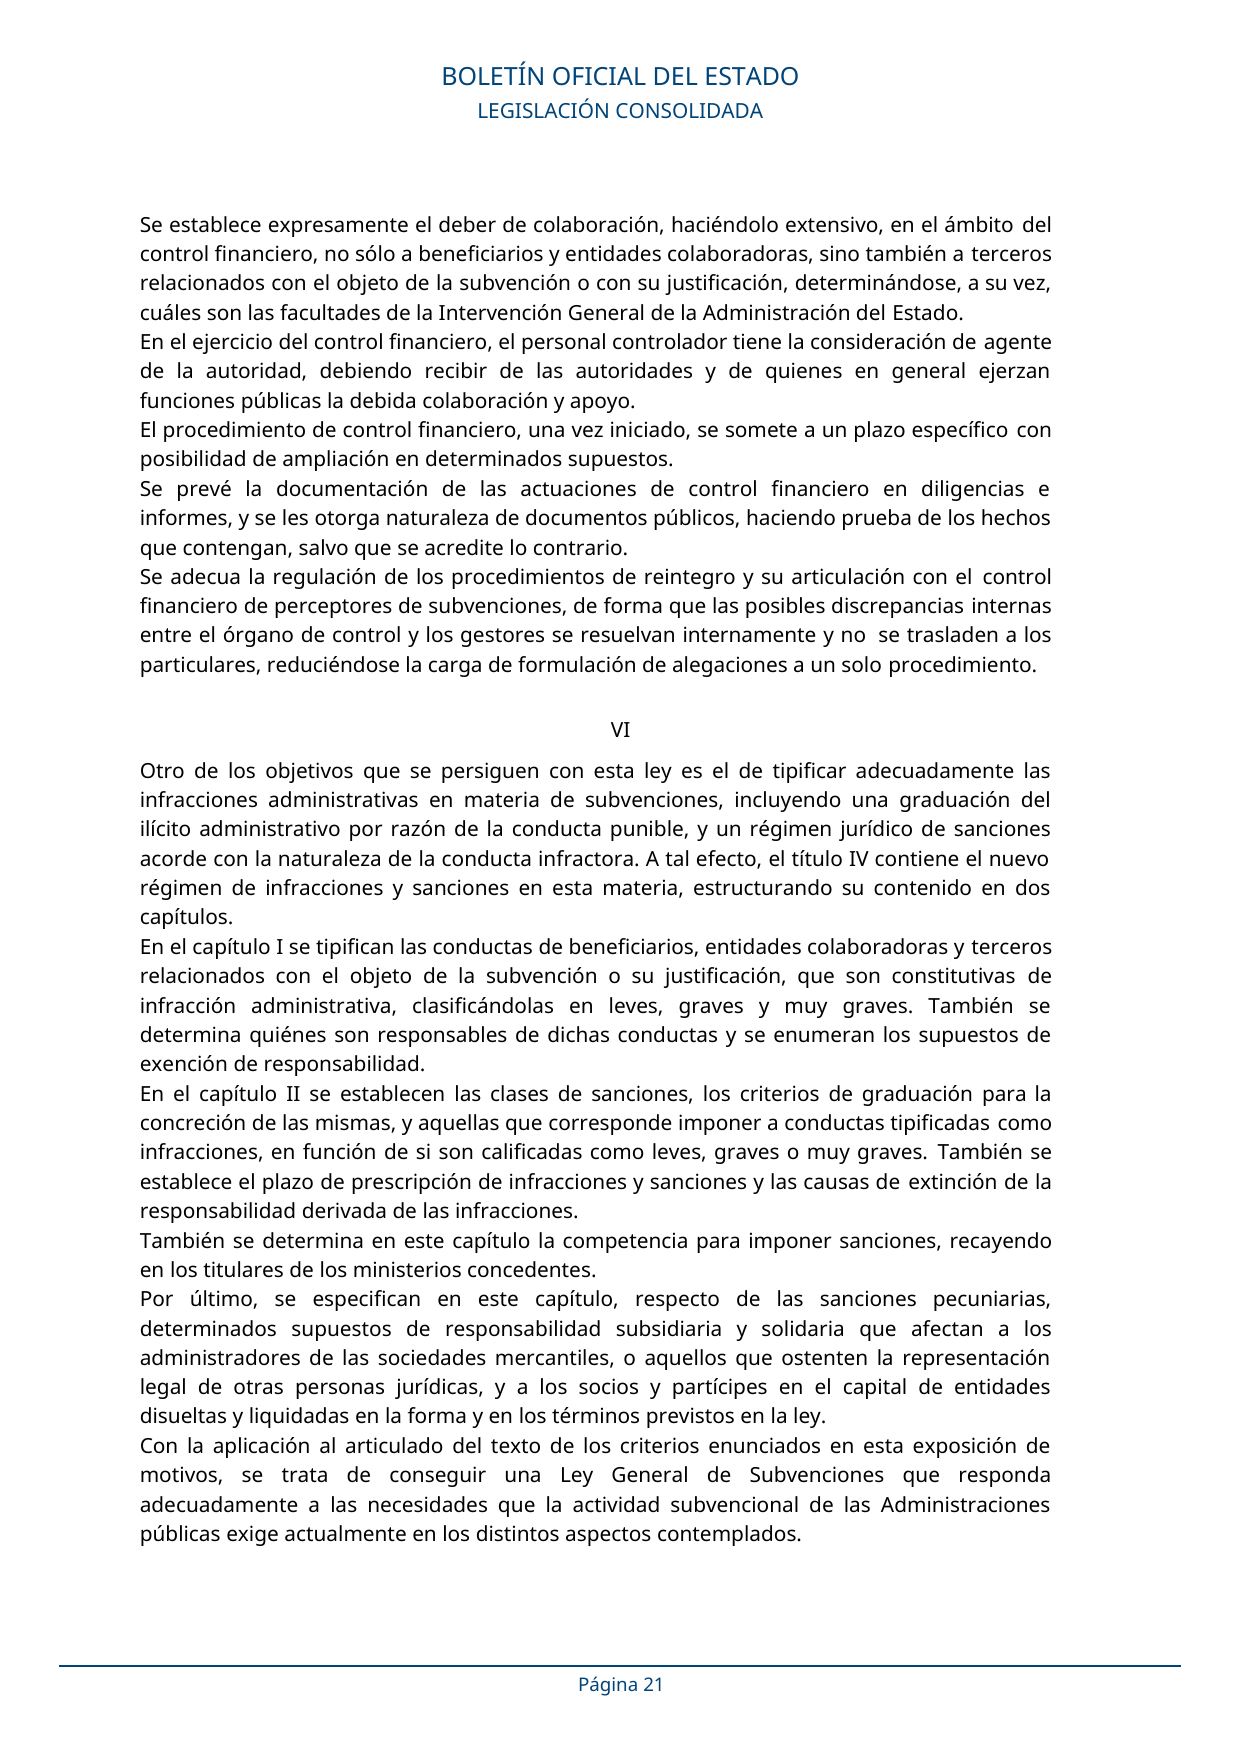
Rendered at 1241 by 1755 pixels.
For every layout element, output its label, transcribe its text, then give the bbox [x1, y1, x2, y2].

text En el ejercicio del control financiero, el personal controlador tiene la consideración de agente de la autoridad, debiendo recibir de las autoridades y de quienes en general ejerzan funciones públicas la debida colaboración y apoyo. [139, 327, 1052, 414]
text El procedimiento de control financiero, una vez iniciado, se somete a un plazo específico con posibilidad de ampliación en determinados supuestos. [139, 415, 1052, 473]
text Se adecua la regulación de los procedimientos de reintegro y su articulación con el control financiero de perceptores de subvenciones, de forma que las posibles discrepancias internas entre el órgano de control y los gestores se resuelvan internamente y no se trasladen a los particulares, reduciéndose la carga de formulación de alegaciones a un solo procedimiento. [139, 562, 1052, 678]
text Otro de los objetivos que se persiguen con esta ley es el de tipificar adecuadamente las infracciones administrativas en materia de subvenciones, incluyendo una graduación del ilícito administrativo por razón de la conducta punible, y un régimen jurídico de sanciones acorde con la naturaleza de la conducta infractora. A tal efecto, el título IV contiene el nuevo régimen de infracciones y sanciones en esta materia, estructurando su contenido en dos capítulos. [139, 756, 1052, 931]
text Se establece expresamente el deber de colaboración, haciéndolo extensivo, en el ámbito del control financiero, no sólo a beneficiarios y entidades colaboradoras, sino también a terceros relacionados con el objeto de la subvención o con su justificación, determinándose, a su vez, cuáles son las facultades de la Intervención General de la Administración del Estado. [139, 210, 1052, 326]
text En el capítulo I se tipifican las conductas de beneficiarios, entidades colaboradoras y terceros relacionados con el objeto de la subvención o su justificación, que son constitutivas de infracción administrativa, clasificándolas en leves, graves y muy graves. También se determina quiénes son responsables de dichas conductas y se enumeran los supuestos de exención de responsabilidad. [139, 932, 1052, 1078]
text Con la aplicación al articulado del texto de los criterios enunciados en esta exposición de motivos, se trata de conseguir una Ley General de Subvenciones que responda adecuadamente a las necesidades que la actividad subvencional de las Administraciones públicas exige actualmente en los distintos aspectos contemplados. [139, 1431, 1052, 1547]
text VI [395, 715, 846, 744]
text También se determina en este capítulo la competencia para imponer sanciones, recayendo en los titulares de los ministerios concedentes. [139, 1226, 1052, 1283]
text En el capítulo II se establecen las clases de sanciones, los criterios de graduación para la concreción de las mismas, y aquellas que corresponde imponer a conductas tipificadas como infracciones, en función de si son calificadas como leves, graves o muy graves. También se establece el plazo de prescripción de infracciones y sanciones y las causas de extinción de la responsabilidad derivada de las infracciones. [139, 1079, 1052, 1224]
text Por último, se especifican en este capítulo, respecto de las sanciones pecuniarias, determinados supuestos de responsabilidad subsidiaria y solidaria que afectan a los administradores de las sociedades mercantiles, o aquellos que ostenten la representación legal de otras personas jurídicas, y a los socios y partícipes en el capital de entidades disueltas y liquidadas en la forma y en los términos previstos en la ley. [139, 1284, 1052, 1430]
text Se prevé la documentación de las actuaciones de control financiero en diligencias e informes, y se les otorga naturaleza de documentos públicos, haciendo prueba de los hechos que contengan, salvo que se acredite lo contrario. [139, 474, 1052, 561]
